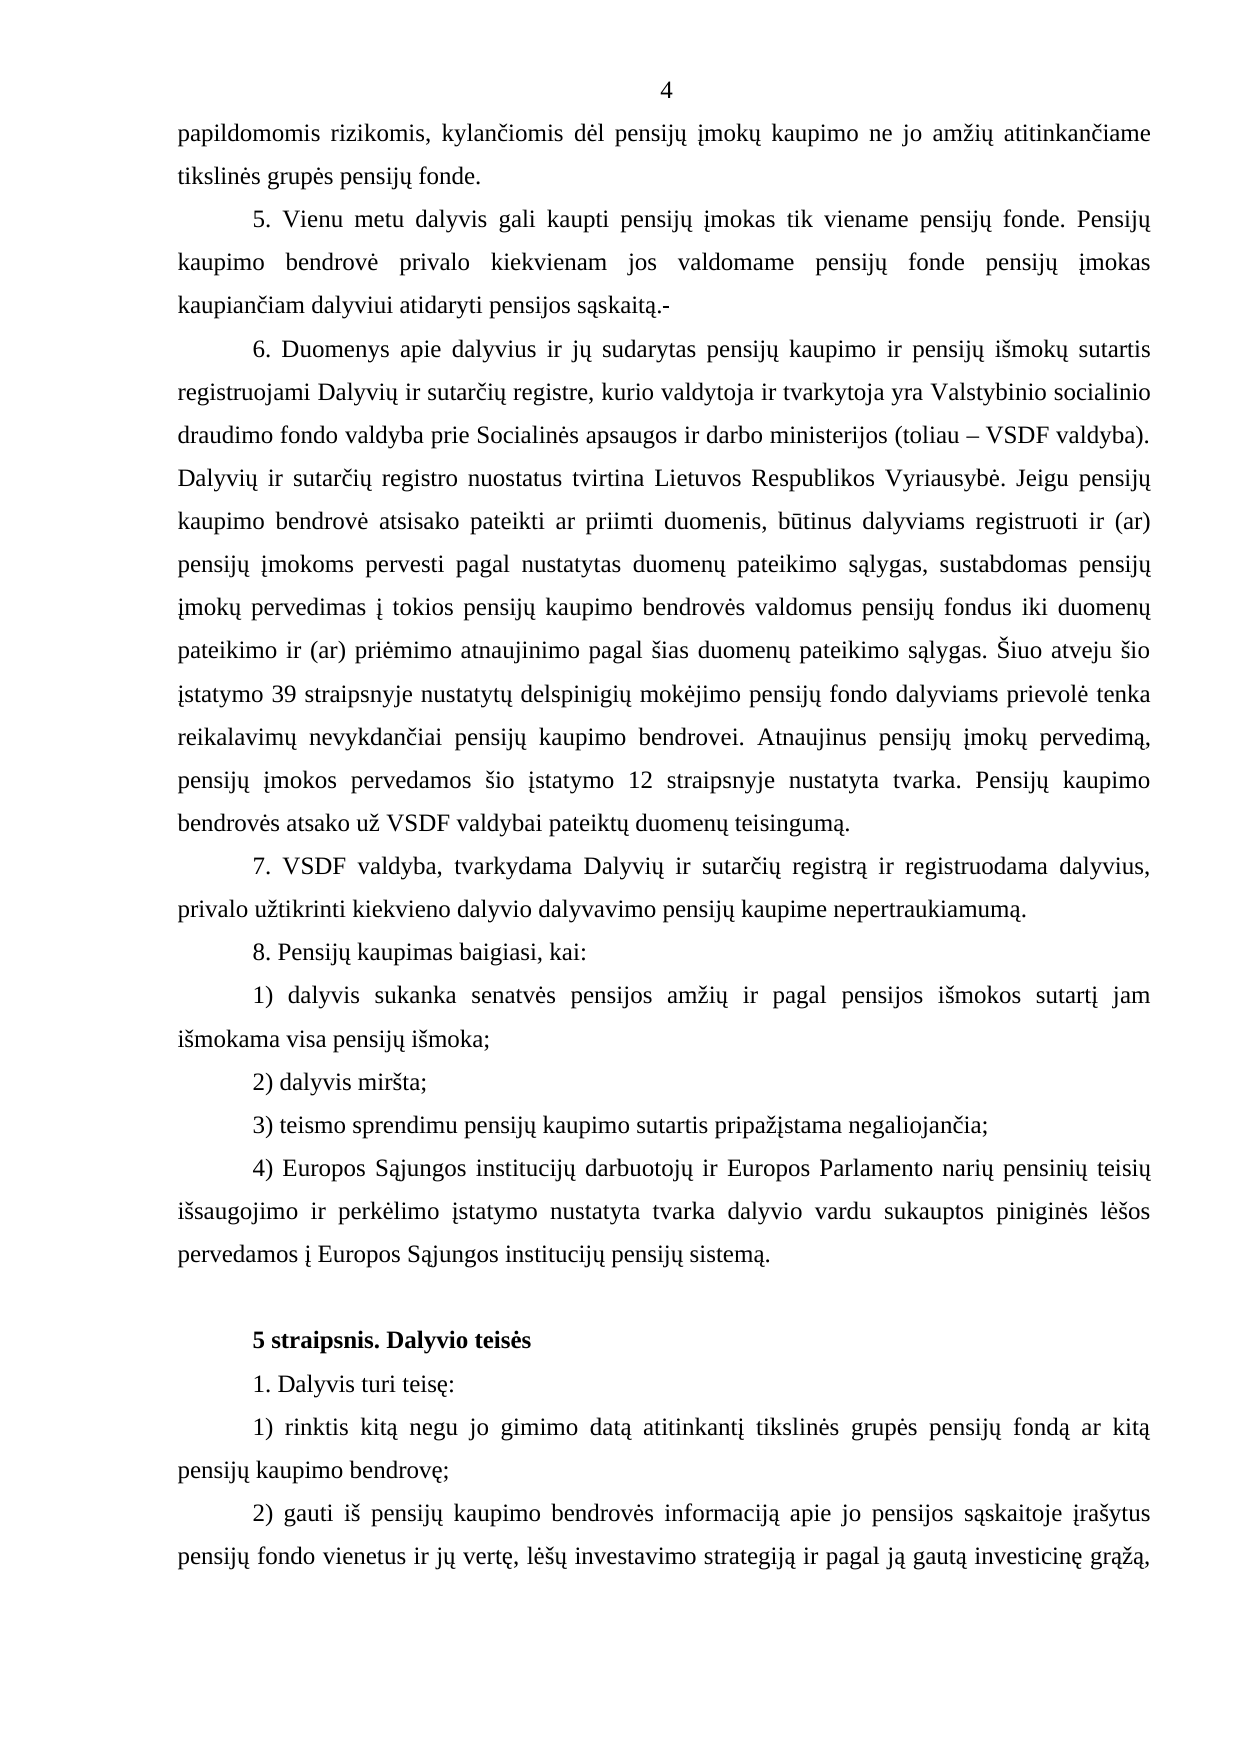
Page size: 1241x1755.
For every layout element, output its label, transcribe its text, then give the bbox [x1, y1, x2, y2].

text 7. VSDF valdyba, tvarkydama Dalyvių ir sutarčių registrą ir registruodama dalyvius, privalo užtikrinti kiekvieno dalyvio dalyvavimo pensijų kaupime nepertraukiamumą. [177, 851, 1152, 923]
text 2) gauti iš pensijų kaupimo bendrovės informaciją apie jo pensijos sąskaitoje įrašytus pensijų fondo vienetus ir jų vertę, lėšų investavimo strategiją ir pagal ją gautą investicinę grąžą, [177, 1498, 1152, 1570]
text 2) dalyvis miršta; [177, 1067, 1152, 1096]
text 1) dalyvis sukanka senatvės pensijos amžių ir pagal pensijos išmokos sutartį jam išmokama visa pensijų išmoka; [177, 981, 1152, 1052]
text 1) rinktis kitą negu jo gimimo datą atitinkantį tikslinės grupės pensijų fondą ar kitą pensijų kaupimo bendrovę; [177, 1412, 1152, 1484]
text 3) teismo sprendimu pensijų kaupimo sutartis pripažįstama negaliojančia; [177, 1110, 1152, 1139]
text 5. Vienu metu dalyvis gali kaupti pensijų įmokas tik viename pensijų fonde. Pensijų kaupimo bendrovė privalo kiekvienam jos valdomame pensijų fonde pensijų įmokas kaupiančiam dalyviui atidaryti pensijos sąskaitą. [177, 204, 1152, 319]
text 4) Europos Sąjungos institucijų darbuotojų ir Europos Parlamento narių pensinių teisių išsaugojimo ir perkėlimo įstatymo nustatyta tvarka dalyvio vardu sukauptos piniginės lėšos pervedamos į Europos Sąjungos institucijų pensijų sistemą. [177, 1153, 1152, 1268]
text 8. Pensijų kaupimas baigiasi, kai: [177, 937, 1152, 966]
text 1. Dalyvis turi teisę: [177, 1369, 1152, 1397]
text papildomomis rizikomis, kylančiomis dėl pensijų įmokų kaupimo ne jo amžių atitinkančiame tikslinės grupės pensijų fonde. [177, 118, 1152, 190]
text 5 straipsnis. Dalyvio teisės [177, 1326, 1152, 1354]
text 6. Duomenys apie dalyvius ir jų sudarytas pensijų kaupimo ir pensijų išmokų sutartis registruojami Dalyvių ir sutarčių registre, kurio valdytoja ir tvarkytoja yra Valstybinio socialinio draudimo fondo valdyba prie Socialinės apsaugos ir darbo ministerijos (toliau – VSDF valdyba). Dalyvių ir sutarčių registro nuostatus tvirtina Lietuvos Respublikos Vyriausybė. Jeigu pensijų kaupimo bendrovė atsisako pateikti ar priimti duomenis, būtinus dalyviams registruoti ir (ar) pensijų įmokoms pervesti pagal nustatytas duomenų pateikimo sąlygas, sustabdomas pensijų įmokų pervedimas į tokios pensijų kaupimo bendrovės valdomus pensijų fondus iki duomenų pateikimo ir (ar) priėmimo atnaujinimo pagal šias duomenų pateikimo sąlygas. Šiuo atveju šio įstatymo 39 straipsnyje nustatytų delspinigių mokėjimo pensijų fondo dalyviams prievolė tenka reikalavimų nevykdančiai pensijų kaupimo bendrovei. Atnaujinus pensijų įmokų pervedimą, pensijų įmokos pervedamos šio įstatymo 12 straipsnyje nustatyta tvarka. Pensijų kaupimo bendrovės atsako už VSDF valdybai pateiktų duomenų teisingumą. [177, 334, 1152, 837]
